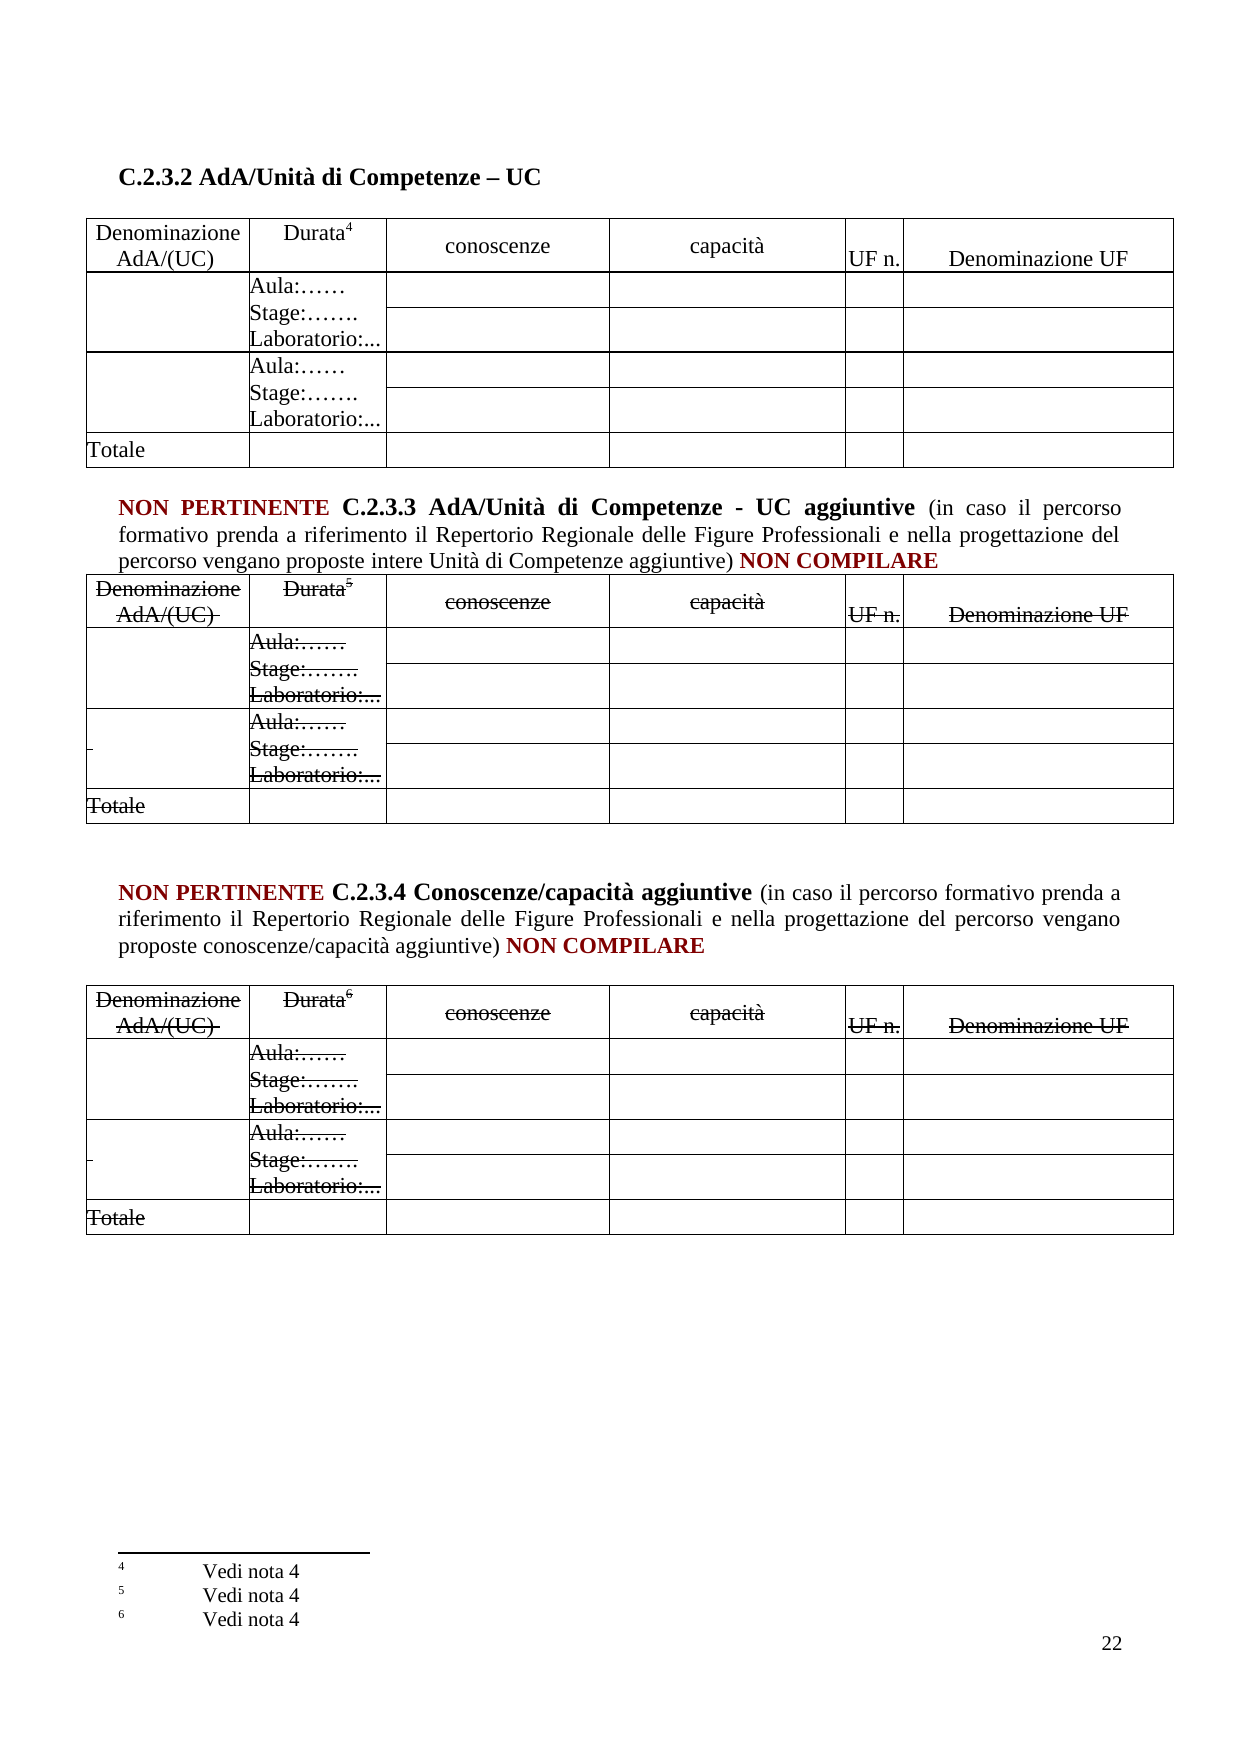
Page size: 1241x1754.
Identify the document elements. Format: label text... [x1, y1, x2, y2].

table_cell [610, 1120, 845, 1154]
table_cell [846, 1039, 903, 1074]
table_header conoscenze [387, 219, 609, 271]
table_cell [610, 664, 845, 707]
table_cell [610, 1200, 845, 1234]
table_cell [846, 664, 903, 707]
table_header Denominazione UF [904, 219, 1173, 271]
table_header Denominazione AdA/(UC) [87, 219, 249, 271]
table_cell [87, 273, 249, 351]
table_cell [87, 709, 249, 787]
table_cell Aula:…… Stage:……. Laboratorio:... [250, 353, 386, 432]
table_cell [846, 789, 903, 823]
table_cell [904, 664, 1173, 707]
table_cell [387, 1155, 609, 1198]
table_cell [610, 1155, 845, 1198]
table_cell [87, 628, 249, 707]
table_cell [610, 308, 845, 351]
table_cell [846, 744, 903, 787]
table_cell [387, 388, 609, 432]
table_cell [387, 273, 609, 307]
table_cell [904, 744, 1173, 787]
table_cell [904, 388, 1173, 432]
table_cell [846, 433, 903, 467]
table_cell [87, 353, 249, 432]
table_cell [610, 353, 845, 387]
table_cell [387, 628, 609, 663]
table_cell [904, 308, 1173, 351]
table_cell [387, 353, 609, 387]
table_cell [904, 1120, 1173, 1154]
table_cell Totale [87, 433, 249, 467]
table_cell [387, 664, 609, 707]
table_cell [846, 308, 903, 351]
table_cell [904, 1039, 1173, 1074]
table_cell Totale [87, 789, 249, 823]
table_cell [610, 388, 845, 432]
table_cell [387, 709, 609, 743]
table_cell [846, 273, 903, 307]
table_cell [250, 789, 386, 823]
table_cell [87, 1039, 249, 1118]
table_cell [904, 709, 1173, 743]
table_cell [387, 1120, 609, 1154]
table_header capacità [610, 575, 845, 627]
table_cell Aula:…… Stage:……. Laboratorio:... [250, 273, 386, 351]
table_cell Aula:…… Stage:……. Laboratorio:... [250, 709, 386, 787]
table_cell [846, 353, 903, 387]
table_cell [250, 1200, 386, 1234]
table_cell Aula:…… Stage:……. Laboratorio:... [250, 1120, 386, 1198]
table_header UF n. [846, 219, 903, 271]
table_header Durata [250, 575, 386, 627]
table_cell [846, 1155, 903, 1198]
table_cell [846, 1075, 903, 1118]
table_header Denominazione UF [904, 986, 1173, 1038]
table_cell [610, 628, 845, 663]
table_cell [904, 628, 1173, 663]
table_cell Aula:…… Stage:……. Laboratorio:... [250, 1039, 386, 1118]
table_header UF n. [846, 575, 903, 627]
table_cell [904, 353, 1173, 387]
table_cell [904, 273, 1173, 307]
table_cell [250, 433, 386, 467]
table_cell [904, 1075, 1173, 1118]
text C.2.3.2 AdA/Unità di Competenze – UC [118, 162, 1122, 191]
table_cell [904, 789, 1173, 823]
table_cell [387, 1039, 609, 1074]
table_cell [610, 1075, 845, 1118]
text NON PERTINENTE C.2.3.4 Conoscenze/capacità aggiuntive (in caso il percorso formativo prenda a riferimento il Repertorio Regionale delle Figure Professionali e nella progettazione del percorso vengano proposte conoscenze/capacità aggiuntive) NON COMPILARE [118, 877, 1122, 958]
table_cell [387, 1200, 609, 1234]
table_header Durata [250, 219, 386, 271]
table_header Denominazione AdA/(UC) [87, 575, 249, 627]
table_cell [846, 1120, 903, 1154]
table_header conoscenze [387, 575, 609, 627]
table_cell Totale [87, 1200, 249, 1234]
table_header capacità [610, 986, 845, 1038]
table_header UF n. [846, 986, 903, 1038]
table_cell [846, 628, 903, 663]
table_cell [904, 1200, 1173, 1234]
table_header Denominazione UF [904, 575, 1173, 627]
table_cell [610, 1039, 845, 1074]
table_cell [610, 744, 845, 787]
table_cell [387, 789, 609, 823]
table_cell [846, 388, 903, 432]
table_cell [387, 744, 609, 787]
table_cell [87, 1120, 249, 1198]
table_cell [610, 789, 845, 823]
table_cell [846, 1200, 903, 1234]
table_cell [846, 709, 903, 743]
table_cell [904, 1155, 1173, 1198]
table_cell [387, 433, 609, 467]
table_header Durata [250, 986, 386, 1038]
table_cell Aula:…… Stage:……. Laboratorio:... [250, 628, 386, 707]
table_header Denominazione AdA/(UC) [87, 986, 249, 1038]
table_cell [387, 308, 609, 351]
table_cell [610, 709, 845, 743]
text NON PERTINENTE C.2.3.3 AdA/Unità di Competenze - UC aggiuntive (in caso il percorso formativo prenda a riferimento il Repertorio Regionale delle Figure Professionali e nella progettazione del percorso vengano proposte intere Unità di Competenze aggiuntive) NON COMPILARE [118, 492, 1122, 573]
table_header conoscenze [387, 986, 609, 1038]
table_cell [904, 433, 1173, 467]
table_header capacità [610, 219, 845, 271]
table_cell [610, 273, 845, 307]
table_cell [387, 1075, 609, 1118]
table_cell [610, 433, 845, 467]
